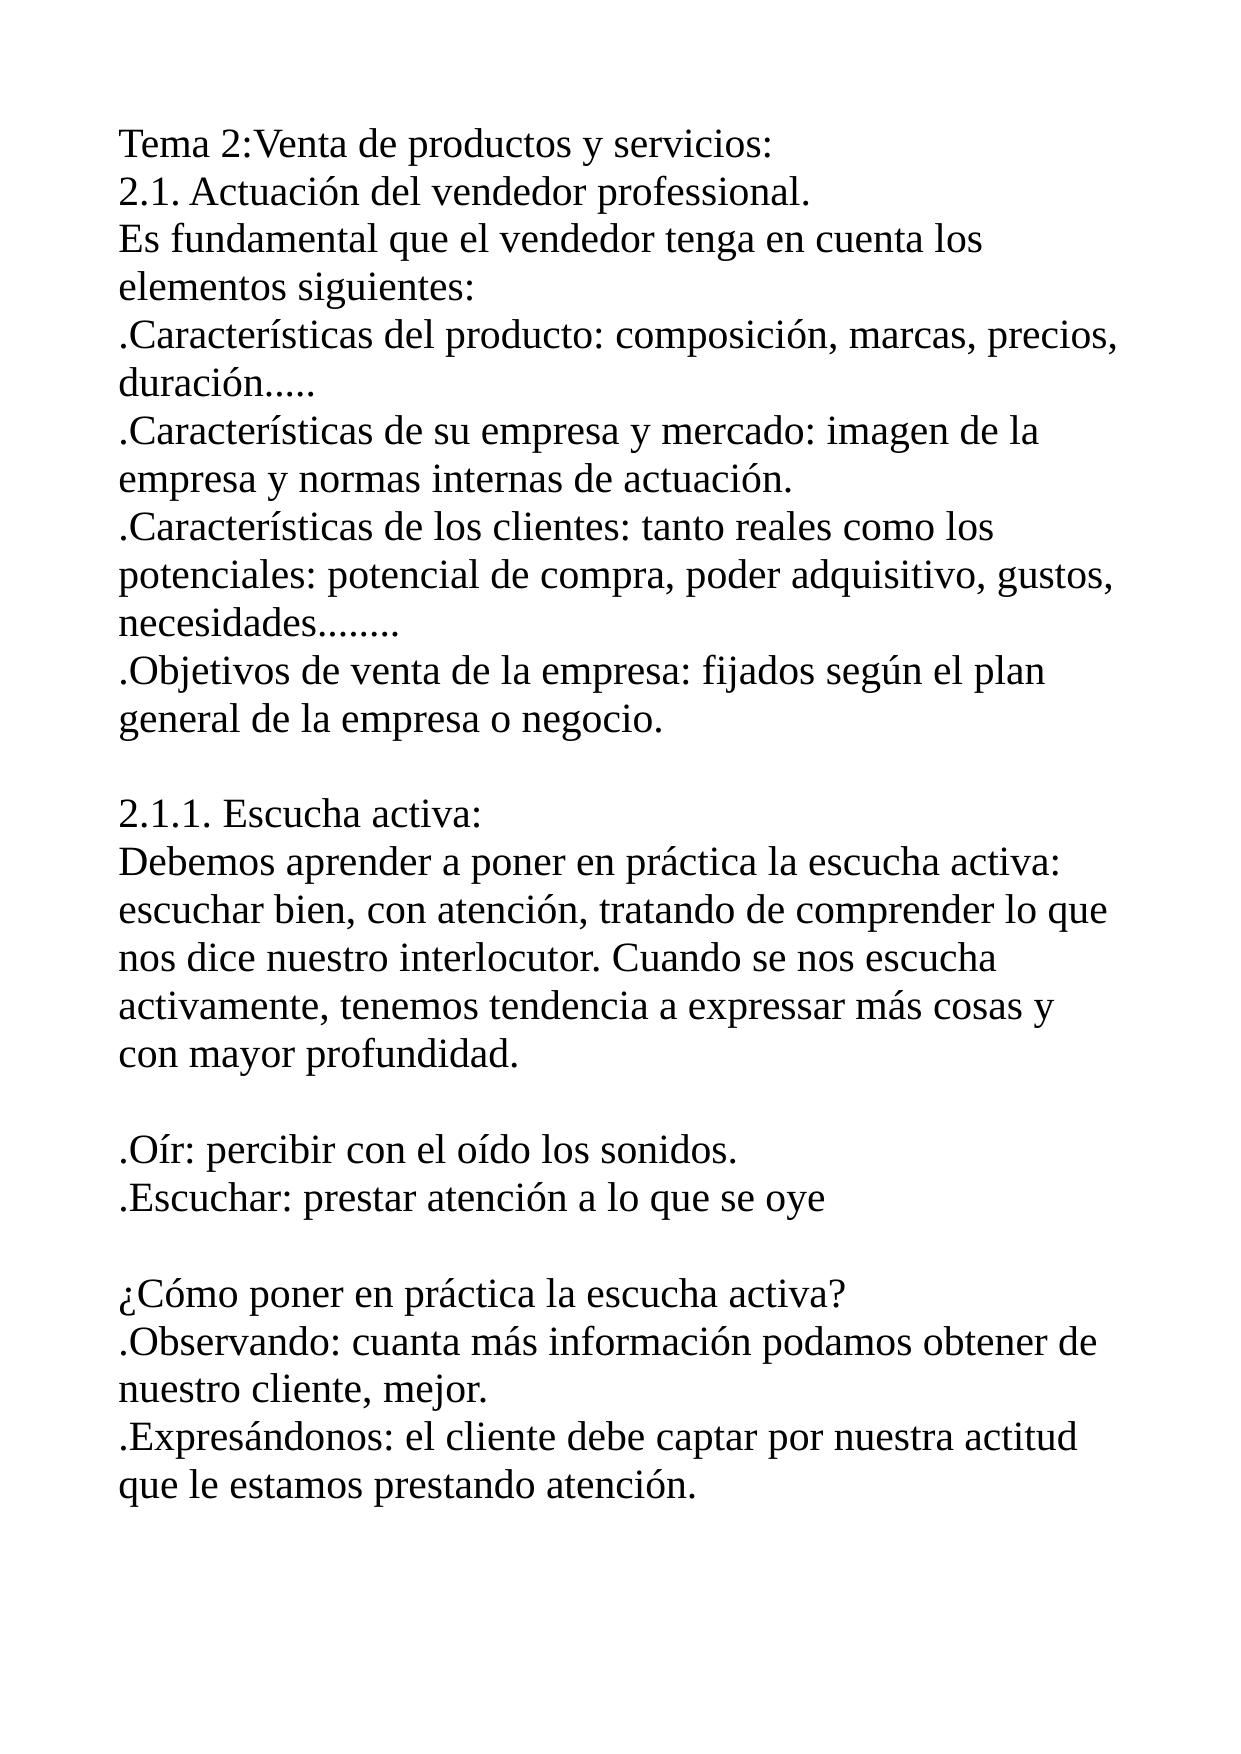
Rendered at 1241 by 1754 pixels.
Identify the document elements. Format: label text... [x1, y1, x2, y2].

text .Expresándonos: el cliente debe captar por nuestra actitud que le estamos prestando atención. [118, 1412, 1122, 1508]
text Es fundamental que el vendedor tenga en cuenta los elementos siguientes: [118, 214, 1122, 310]
text Tema 2:Venta de productos y servicios: [118, 118, 1122, 166]
text .Oír: percibir con el oído los sonidos. [118, 1124, 1122, 1172]
text .Escuchar: prestar atención a lo que se oye [118, 1172, 1122, 1220]
text Debemos aprender a poner en práctica la escucha activa: escuchar bien, con atención, tratando de comprender lo que nos dice nuestro interlocutor. Cuando se nos escucha activamente, tenemos tendencia a expressar más cosas y con mayor profundidad. [118, 837, 1122, 1076]
text .Objetivos de venta de la empresa: fijados según el plan general de la empresa o negocio. [118, 645, 1122, 741]
text ¿Cómo poner en práctica la escucha activa? [118, 1268, 1122, 1316]
text .Observando: cuanta más información podamos obtener de nuestro cliente, mejor. [118, 1316, 1122, 1412]
text .Características de su empresa y mercado: imagen de la empresa y normas internas de actuación. [118, 406, 1122, 501]
text 2.1. Actuación del vendedor professional. [118, 166, 1122, 214]
text .Características del producto: composición, marcas, precios, duración..... [118, 310, 1122, 406]
text .Características de los clientes: tanto reales como los potenciales: potencial de compra, poder adquisitivo, gustos, necesidades........ [118, 501, 1122, 645]
text 2.1.1. Escucha activa: [118, 789, 1122, 837]
